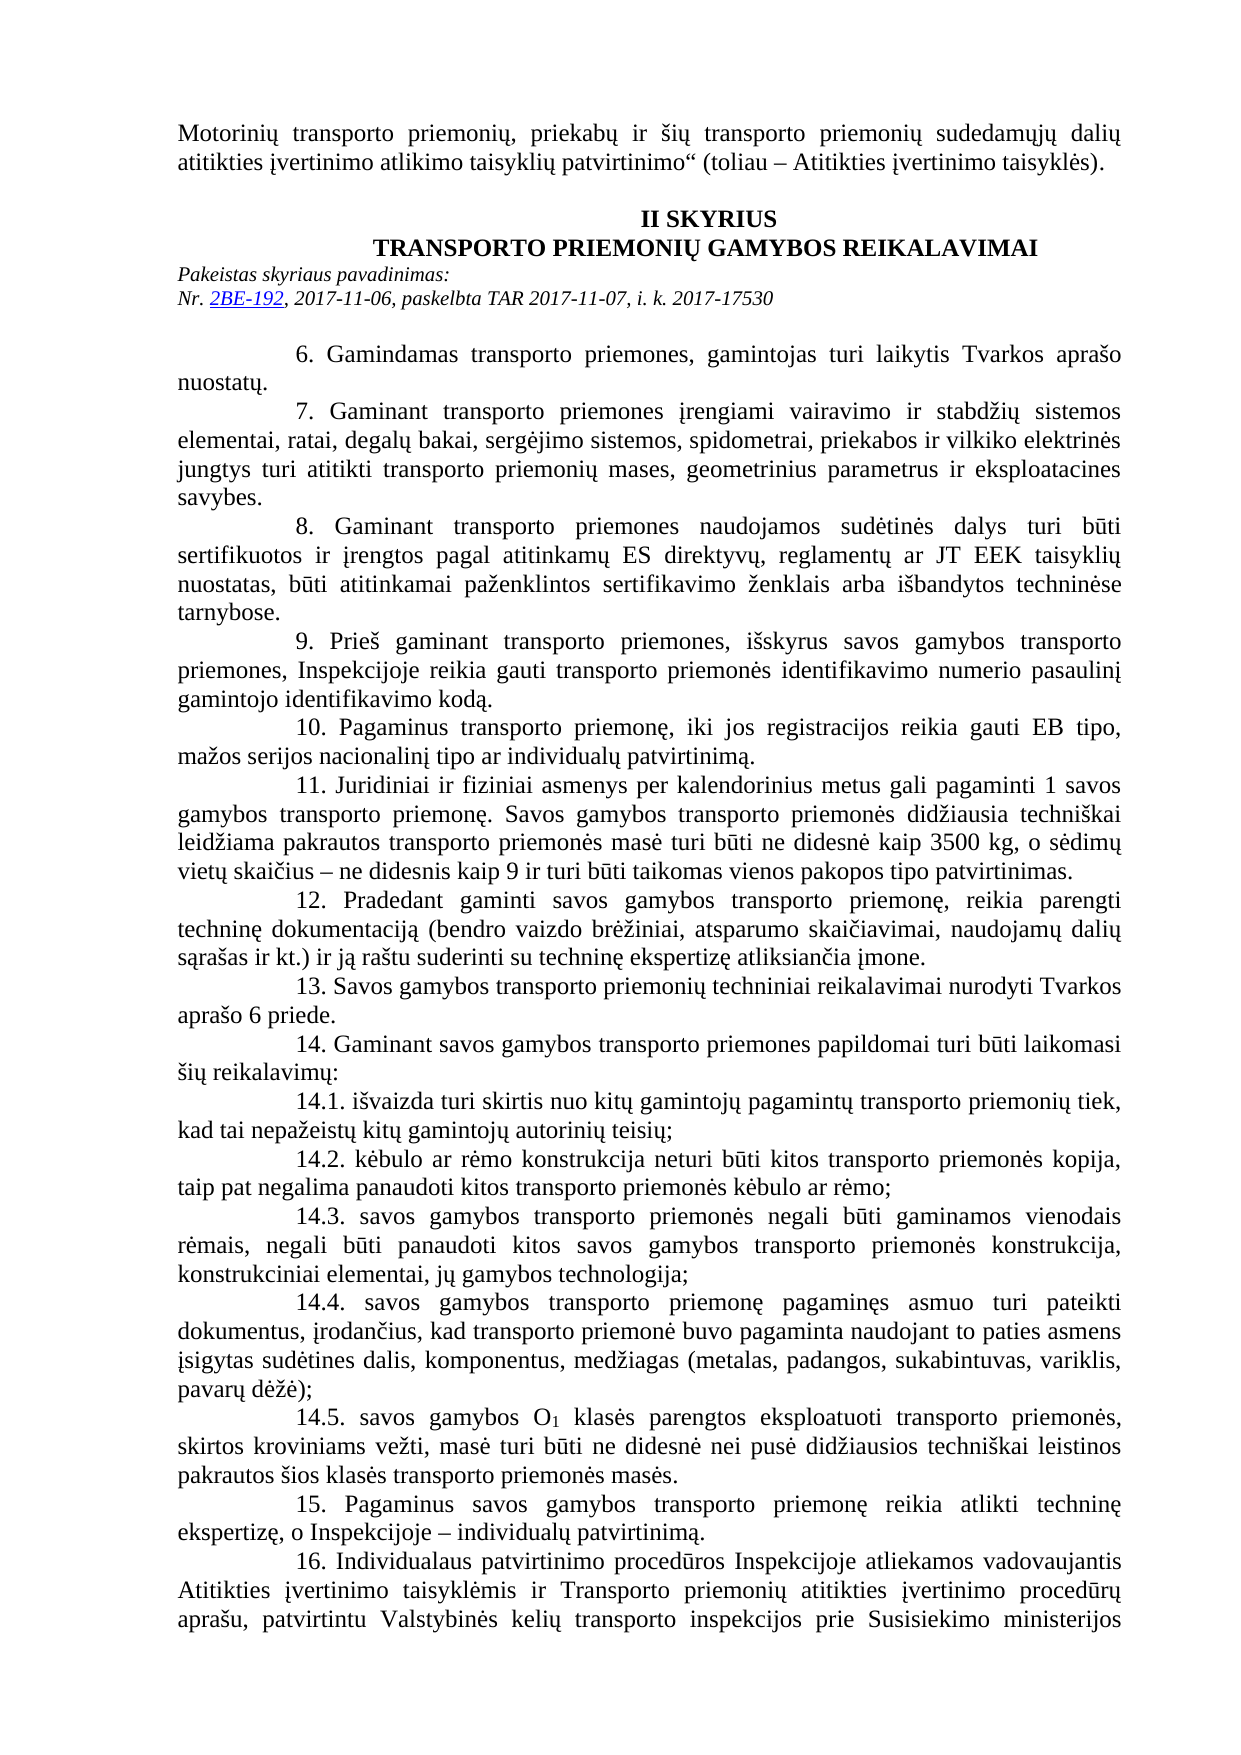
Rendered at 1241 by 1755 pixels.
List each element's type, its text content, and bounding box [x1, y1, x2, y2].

text 9. Prieš gaminant transporto priemones, išskyrus savos gamybos transporto priemones, Inspekcijoje reikia gauti transporto priemonės identifikavimo numerio pasaulinį gamintojo identifikavimo kodą. [177, 626, 1122, 712]
text TRANSPORTO PRIEMONIŲ GAMYBOS REIKALAVIMAI [177, 233, 1122, 262]
text 14.4. savos gamybos transporto priemonę pagaminęs asmuo turi pateikti dokumentus, įrodančius, kad transporto priemonė buvo pagaminta naudojant to paties asmens įsigytas sudėtines dalis, komponentus, medžiagas (metalas, padangos, sukabintuvas, variklis, pavarų dėžė); [177, 1287, 1122, 1402]
text Motorinių transporto priemonių, priekabų ir šių transporto priemonių sudedamųjų dalių atitikties įvertinimo atlikimo taisyklių patvirtinimo“ (toliau – Atitikties įvertinimo taisyklės). [177, 118, 1122, 176]
text II SKYRIUS [177, 204, 1122, 233]
text 6. Gamindamas transporto priemones, gamintojas turi laikytis Tvarkos aprašo nuostatų. [177, 339, 1122, 396]
text 11. Juridiniai ir fiziniai asmenys per kalendorinius metus gali pagaminti 1 savos gamybos transporto priemonę. Savos gamybos transporto priemonės didžiausia techniškai leidžiama pakrautos transporto priemonės masė turi būti ne didesnė kaip 3500 kg, o sėdimų vietų skaičius – ne didesnis kaip 9 ir turi būti taikomas vienos pakopos tipo patvirtinimas. [177, 770, 1122, 885]
text 10. Pagaminus transporto priemonę, iki jos registracijos reikia gauti EB tipo, mažos serijos nacionalinį tipo ar individualų patvirtinimą. [177, 712, 1122, 770]
text 7. Gaminant transporto priemones įrengiami vairavimo ir stabdžių sistemos elementai, ratai, degalų bakai, sergėjimo sistemos, spidometrai, priekabos ir vilkiko elektrinės jungtys turi atitikti transporto priemonių mases, geometrinius parametrus ir eksploatacines savybes. [177, 396, 1122, 511]
text 16. Individualaus patvirtinimo procedūros Inspekcijoje atliekamos vadovaujantis Atitikties įvertinimo taisyklėmis ir Transporto priemonių atitikties įvertinimo procedūrų aprašu, patvirtintu Valstybinės kelių transporto inspekcijos prie Susisiekimo ministerijos [177, 1546, 1122, 1632]
text 14.5. savos gamybos O1 klasės parengtos eksploatuoti transporto priemonės, skirtos kroviniams vežti, masė turi būti ne didesnė nei pusė didžiausios techniškai leistinos pakrautos šios klasės transporto priemonės masės. [177, 1402, 1122, 1489]
text 14.2. kėbulo ar rėmo konstrukcija neturi būti kitos transporto priemonės kopija, taip pat negalima panaudoti kitos transporto priemonės kėbulo ar rėmo; [177, 1144, 1122, 1201]
text 14.3. savos gamybos transporto priemonės negali būti gaminamos vienodais rėmais, negali būti panaudoti kitos savos gamybos transporto priemonės konstrukcija, konstrukciniai elementai, jų gamybos technologija; [177, 1201, 1122, 1287]
text 13. Savos gamybos transporto priemonių techniniai reikalavimai nurodyti Tvarkos aprašo 6 priede. [177, 971, 1122, 1029]
text Nr. 2BE-192, 2017-11-06, paskelbta TAR 2017-11-07, i. k. 2017-17530 [177, 286, 1122, 310]
text Pakeistas skyriaus pavadinimas: [177, 262, 1122, 286]
text 8. Gaminant transporto priemones naudojamos sudėtinės dalys turi būti sertifikuotos ir įrengtos pagal atitinkamų ES direktyvų, reglamentų ar JT EEK taisyklių nuostatas, būti atitinkamai paženklintos sertifikavimo ženklais arba išbandytos techninėse tarnybose. [177, 511, 1122, 626]
text 14.1. išvaizda turi skirtis nuo kitų gamintojų pagamintų transporto priemonių tiek, kad tai nepažeistų kitų gamintojų autorinių teisių; [177, 1086, 1122, 1144]
text 14. Gaminant savos gamybos transporto priemones papildomai turi būti laikomasi šių reikalavimų: [177, 1029, 1122, 1086]
text 15. Pagaminus savos gamybos transporto priemonę reikia atlikti techninę ekspertizę, o Inspekcijoje – individualų patvirtinimą. [177, 1489, 1122, 1546]
text 12. Pradedant gaminti savos gamybos transporto priemonę, reikia parengti techninę dokumentaciją (bendro vaizdo brėžiniai, atsparumo skaičiavimai, naudojamų dalių sąrašas ir kt.) ir ją raštu suderinti su techninę ekspertizę atliksiančia įmone. [177, 885, 1122, 971]
